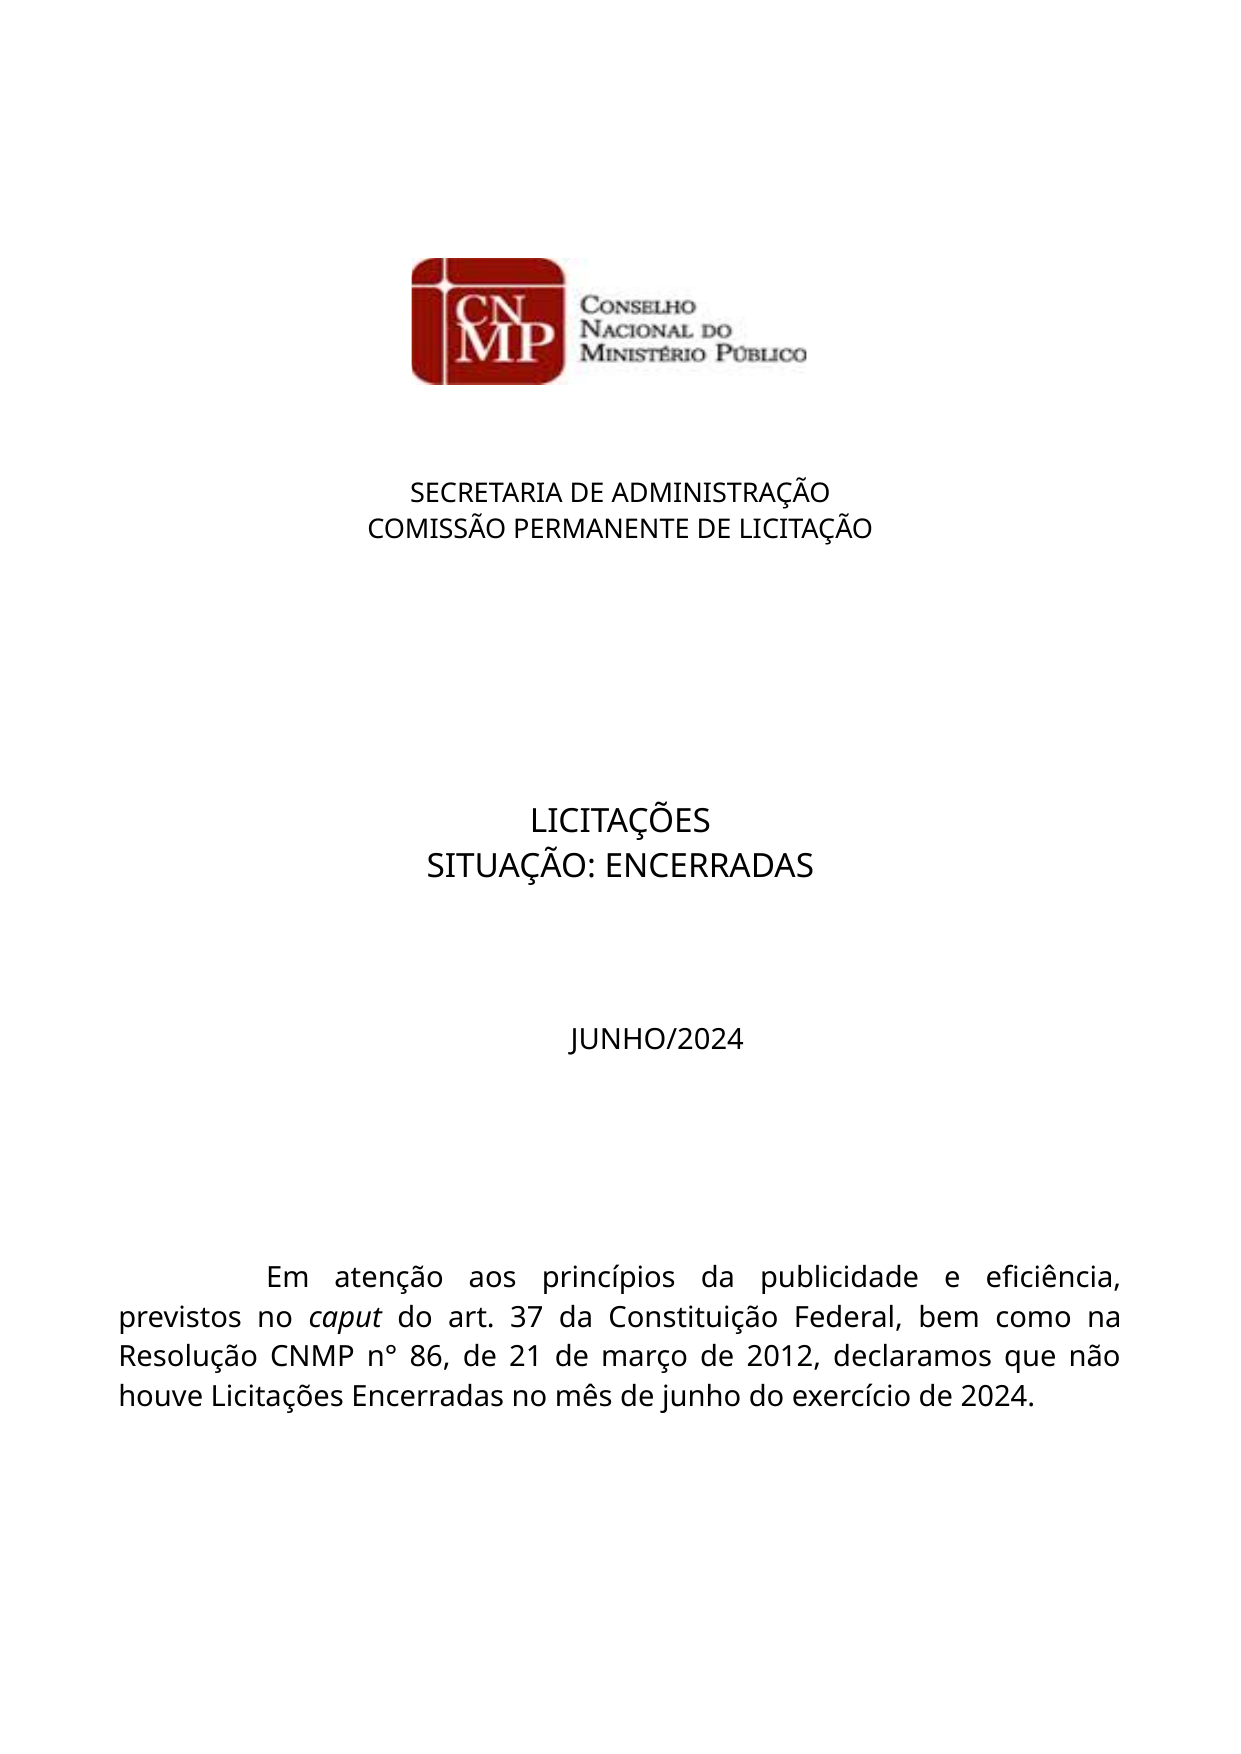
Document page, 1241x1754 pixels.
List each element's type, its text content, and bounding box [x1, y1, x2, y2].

text LICITAÇÕES [118, 797, 1122, 842]
text Em atenção aos princípios da publicidade e eficiência, previstos no caput do art. 37 da Constituição Federal, bem como na Resolução CNMP n° 86, de 21 de março de 2012, declaramos que não houve Licitações Encerradas no mês de junho do exercício de 2024. [118, 1256, 1122, 1415]
text SECRETARIA DE ADMINISTRAÇÃO [118, 473, 1122, 510]
text COMISSÃO PERMANENTE DE LICITAÇÃO [118, 510, 1122, 547]
text SITUAÇÃO: ENCERRADAS [118, 842, 1122, 887]
text JUNHO/2024 [118, 1018, 1122, 1058]
